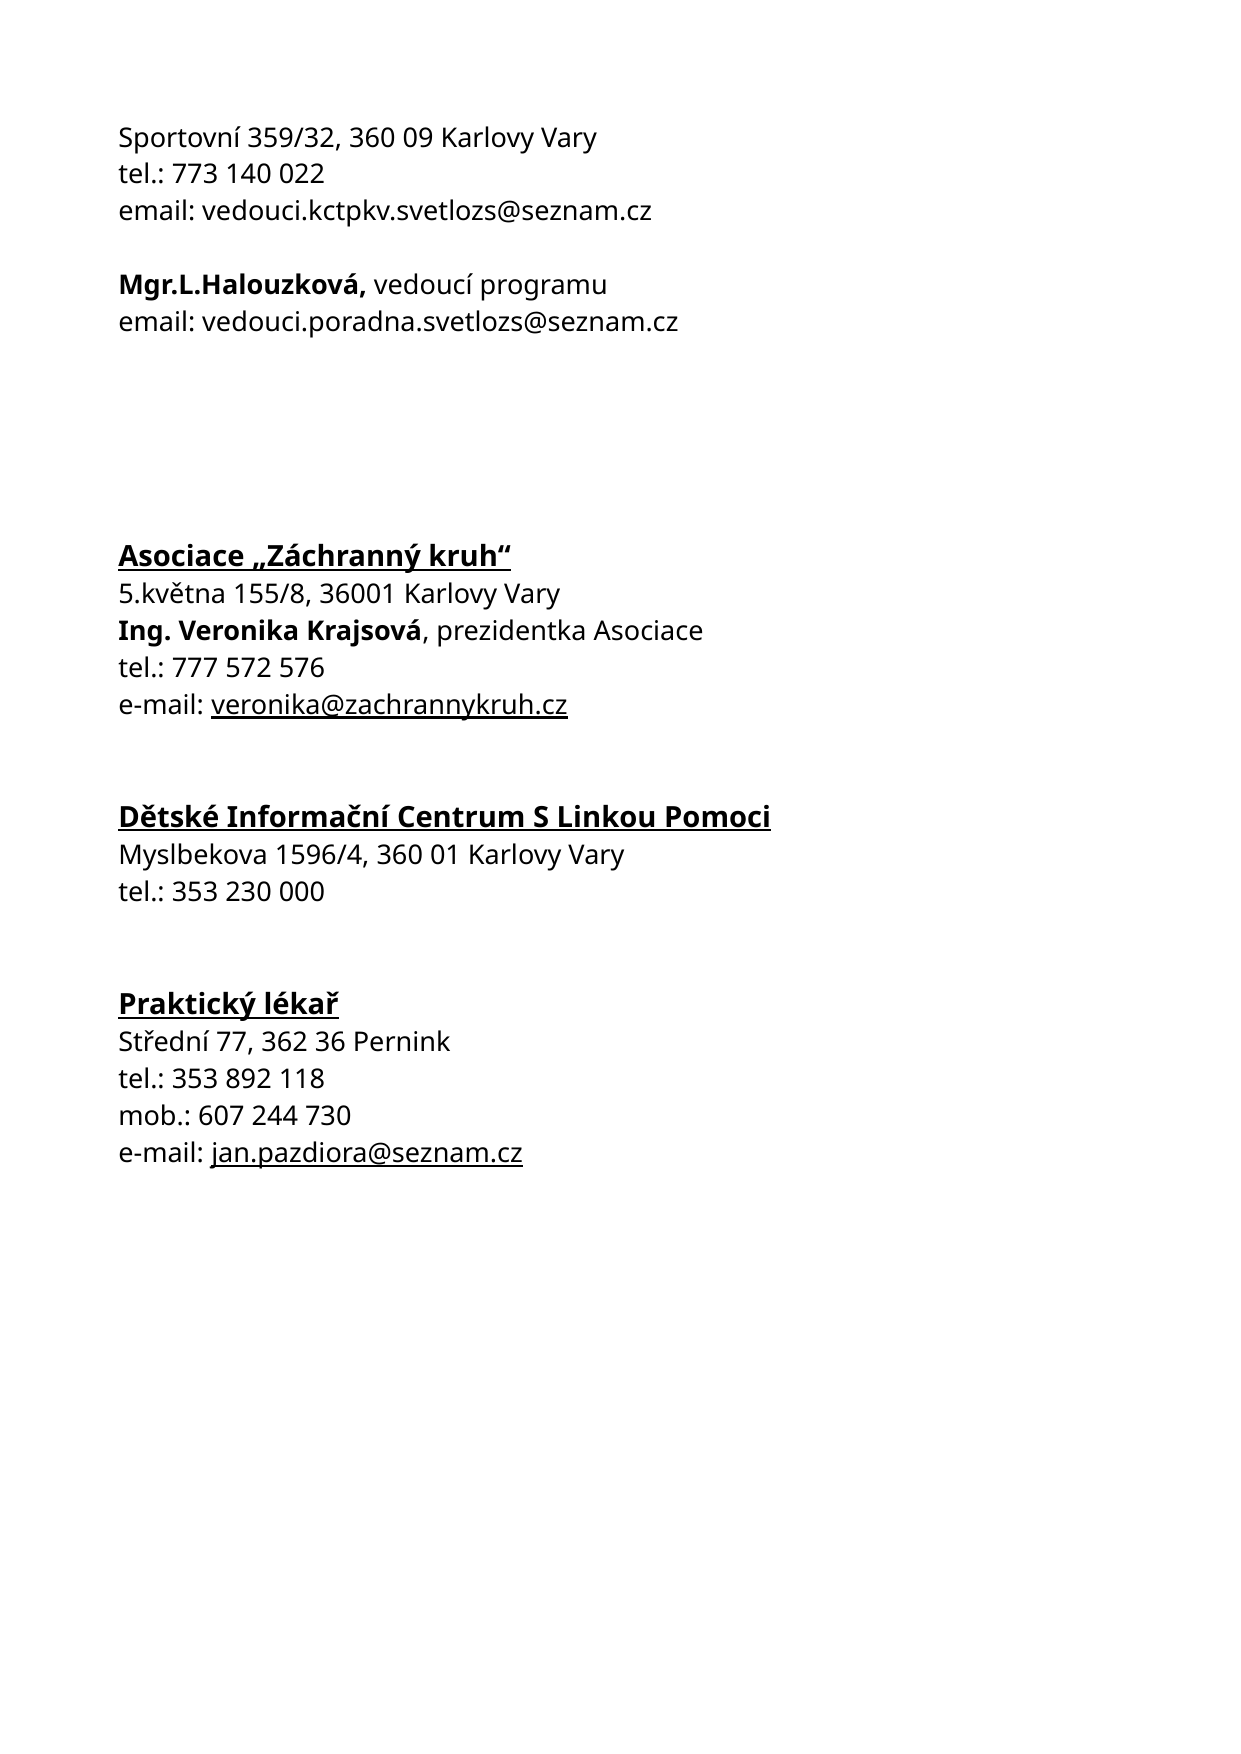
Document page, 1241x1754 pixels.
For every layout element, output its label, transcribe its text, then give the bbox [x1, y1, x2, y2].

text e-mail: jan.pazdiora@seznam.cz [118, 1133, 1122, 1170]
text Sportovní 359/32, 360 09 Karlovy Vary [118, 118, 1122, 155]
text mob.: 607 244 730 [118, 1097, 1122, 1133]
text Asociace „Záchranný kruh“ [118, 535, 1122, 575]
text Ing. Veronika Krajsová, prezidentka Asociace [118, 612, 1122, 648]
text Praktický lékař [118, 983, 1122, 1023]
text Myslbekova 1596/4, 360 01 Karlovy Vary [118, 836, 1122, 872]
text 5.května 155/8, 36001 Karlovy Vary [118, 575, 1122, 612]
text tel.: 773 140 022 [118, 155, 1122, 192]
text Střední 77, 362 36 Pernink [118, 1023, 1122, 1060]
text email: vedouci.poradna.svetlozs@seznam.cz [118, 302, 1122, 339]
text email: vedouci.kctpkv.svetlozs@seznam.cz [118, 192, 1122, 229]
text Mgr.L.Halouzková, vedoucí programu [118, 229, 1122, 302]
text tel.: 777 572 576 [118, 648, 1122, 685]
text Dětské Informační Centrum S Linkou Pomoci [118, 796, 1122, 836]
text tel.: 353 892 118 [118, 1060, 1122, 1097]
text e-mail: veronika@zachrannykruh.cz [118, 685, 1122, 722]
text tel.: 353 230 000 [118, 872, 1122, 909]
